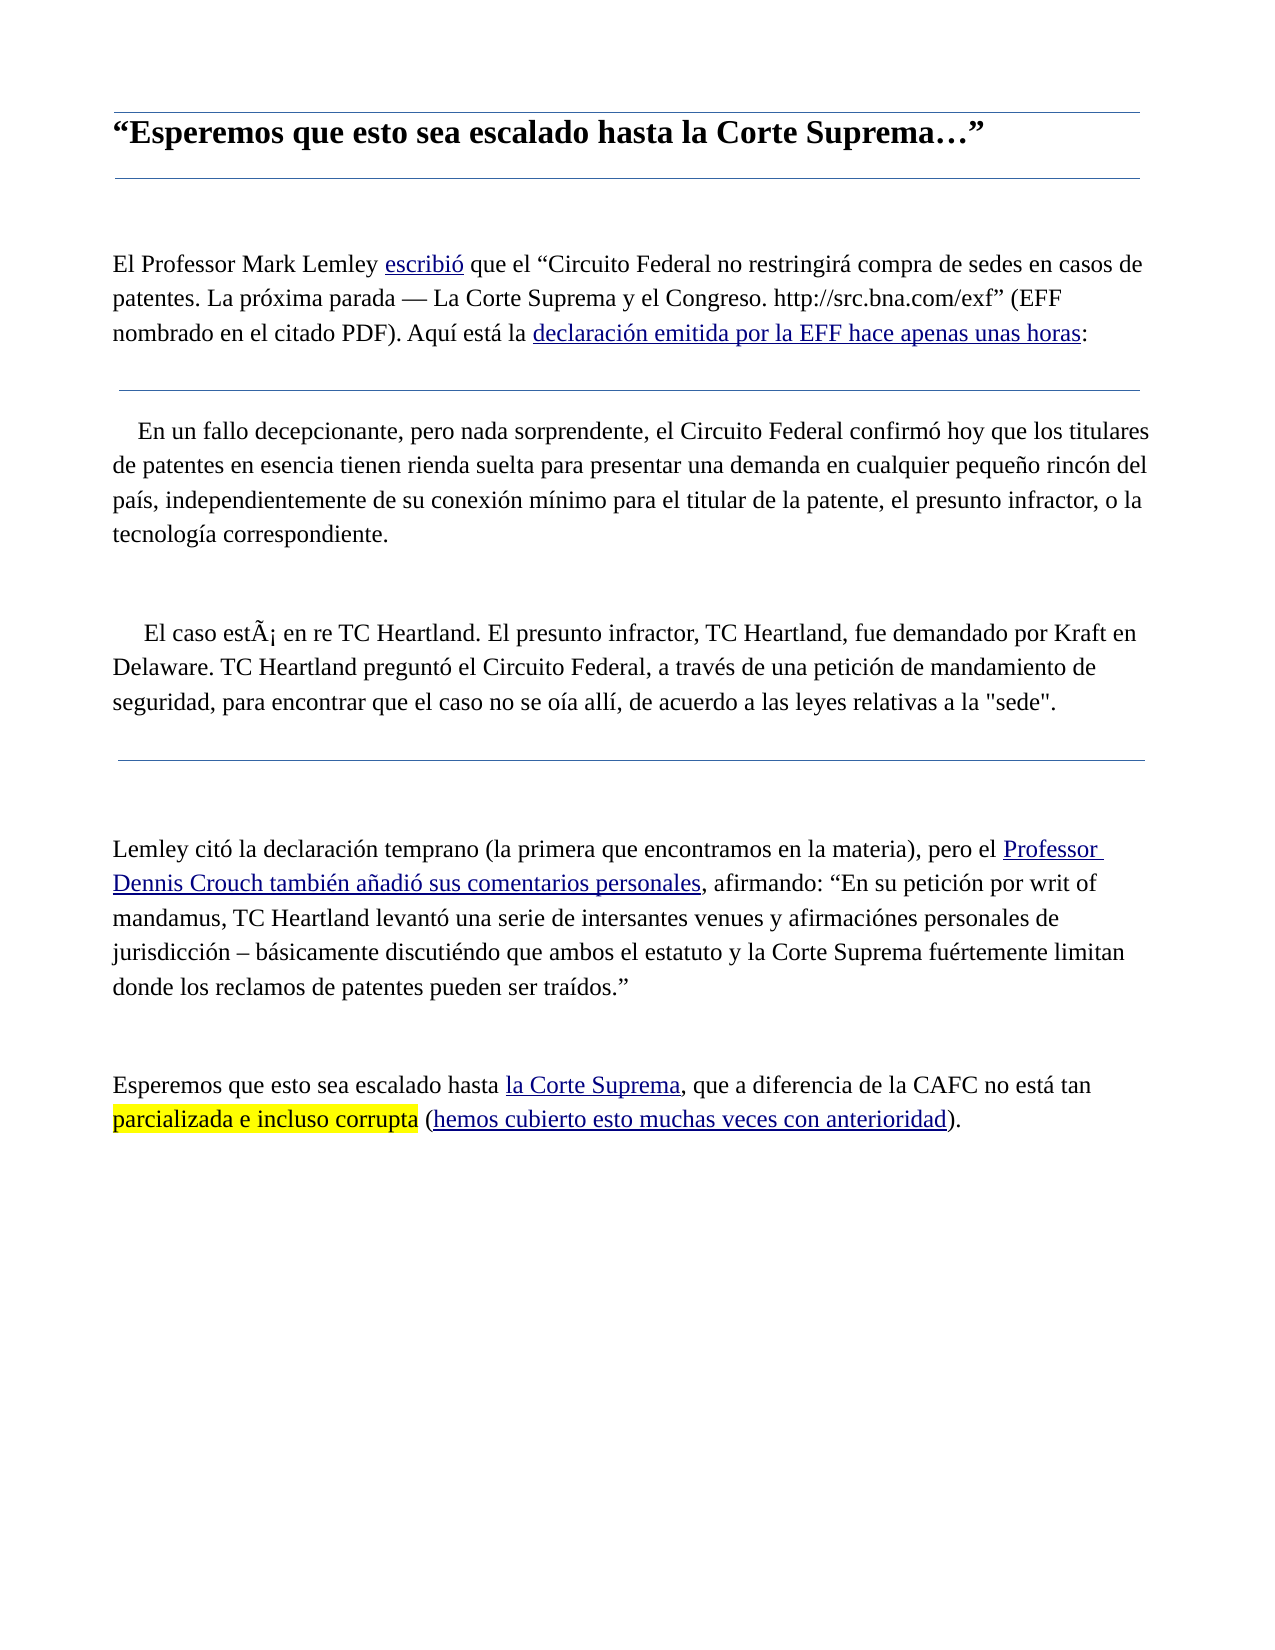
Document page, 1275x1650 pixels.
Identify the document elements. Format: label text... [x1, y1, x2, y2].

text “Esperemos que esto sea escalado hasta la Corte Suprema…” [112, 112, 1162, 151]
text En un fallo decepcionante, pero nada sorprendente, el Circuito Federal confirmó hoy que los titulares de patentes en esencia tienen rienda suelta para presentar una demanda en cualquier pequeño rincón del país, independientemente de su conexión mínimo para el titular de la patente, el presunto infractor, o la tecnología correspondiente. [112, 416, 1162, 548]
text Lemley citó la declaración temprano (la primera que encontramos en la materia), pero el Professor Dennis Crouch también añadió sus comentarios personales, afirmando: “En su petición por writ of mandamus, TC Heartland levantó una serie de intersantes venues y afirmaciónes personales de jurisdicción – básicamente discutiéndo que ambos el estatuto y la Corte Suprema fuértemente limitan donde los reclamos de patentes pueden ser traídos.” [112, 834, 1162, 1000]
text El caso estÃ¡ en re TC Heartland. El presunto infractor, TC Heartland, fue demandado por Kraft en Delaware. TC Heartland preguntó el Circuito Federal, a través de una petición de mandamiento de seguridad, para encontrar que el caso no se oía allí, de acuerdo a las leyes relativas a la "sede". [112, 618, 1162, 715]
text Esperemos que esto sea escalado hasta la Corte Suprema, que a diferencia de la CAFC no está tan parcializada e incluso corrupta (hemos cubierto esto muchas veces con anterioridad). [112, 1070, 1162, 1133]
text El Professor Mark Lemley escribió que el “Circuito Federal no restringirá compra de sedes en casos de patentes. La próxima parada — La Corte Suprema y el Congreso. http://src.bna.com/exf” (EFF nombrado en el citado PDF). Aquí está la declaración emitida por la EFF hace apenas unas horas: [112, 249, 1162, 347]
